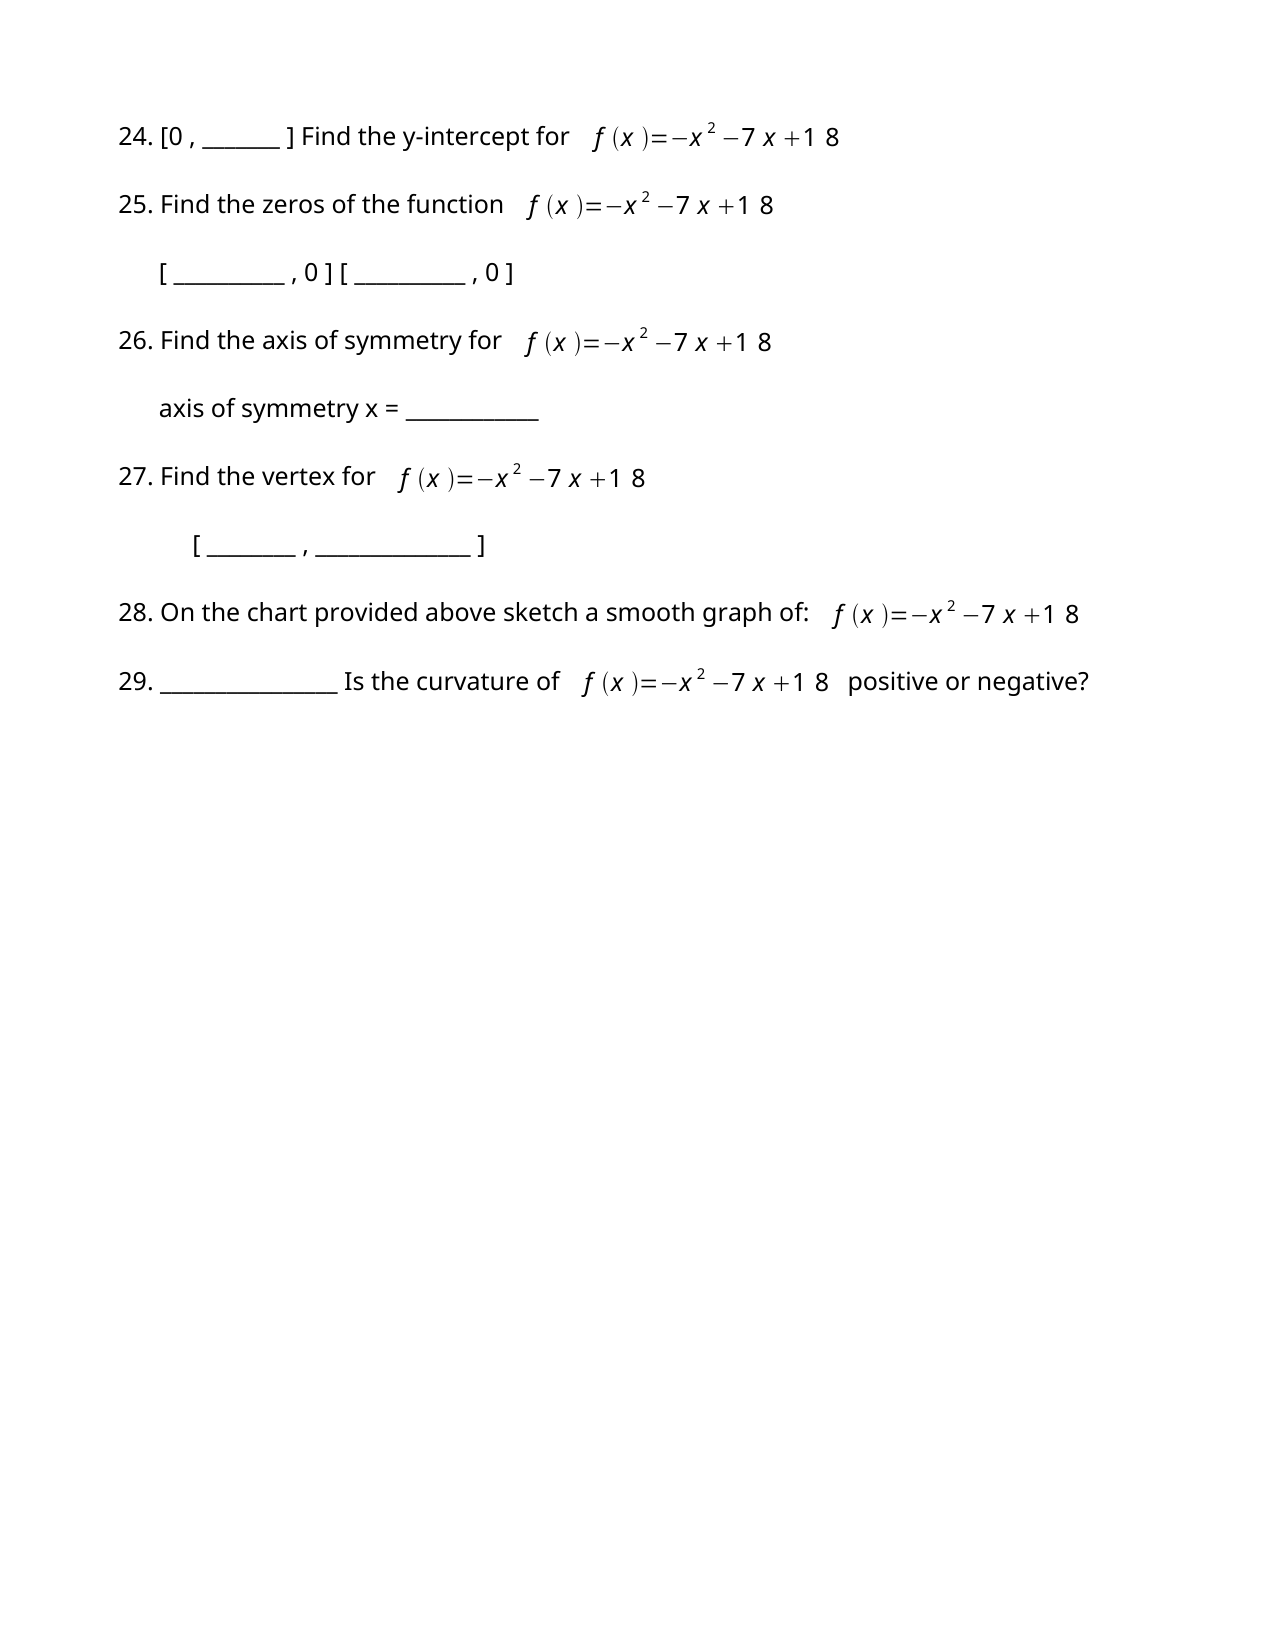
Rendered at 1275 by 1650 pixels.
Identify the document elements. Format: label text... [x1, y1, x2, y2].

text [ __________ , 0 ] [ __________ , 0 ] [118, 254, 1157, 288]
text 28. On the chart provided above sketch a smooth graph of: [118, 595, 1157, 629]
text 27. Find the vertex for [118, 459, 1157, 493]
text [ ________ , ______________ ] [118, 527, 1157, 561]
text 25. Find the zeros of the function [118, 186, 1157, 220]
text 24. [0 , _______ ] Find the y-intercept for [118, 118, 1157, 152]
text 26. Find the axis of symmetry for [118, 322, 1157, 357]
text axis of symmetry x = ____________ [118, 391, 1157, 425]
text 29. ________________ Is the curvature of positive or negative? [118, 663, 1157, 697]
